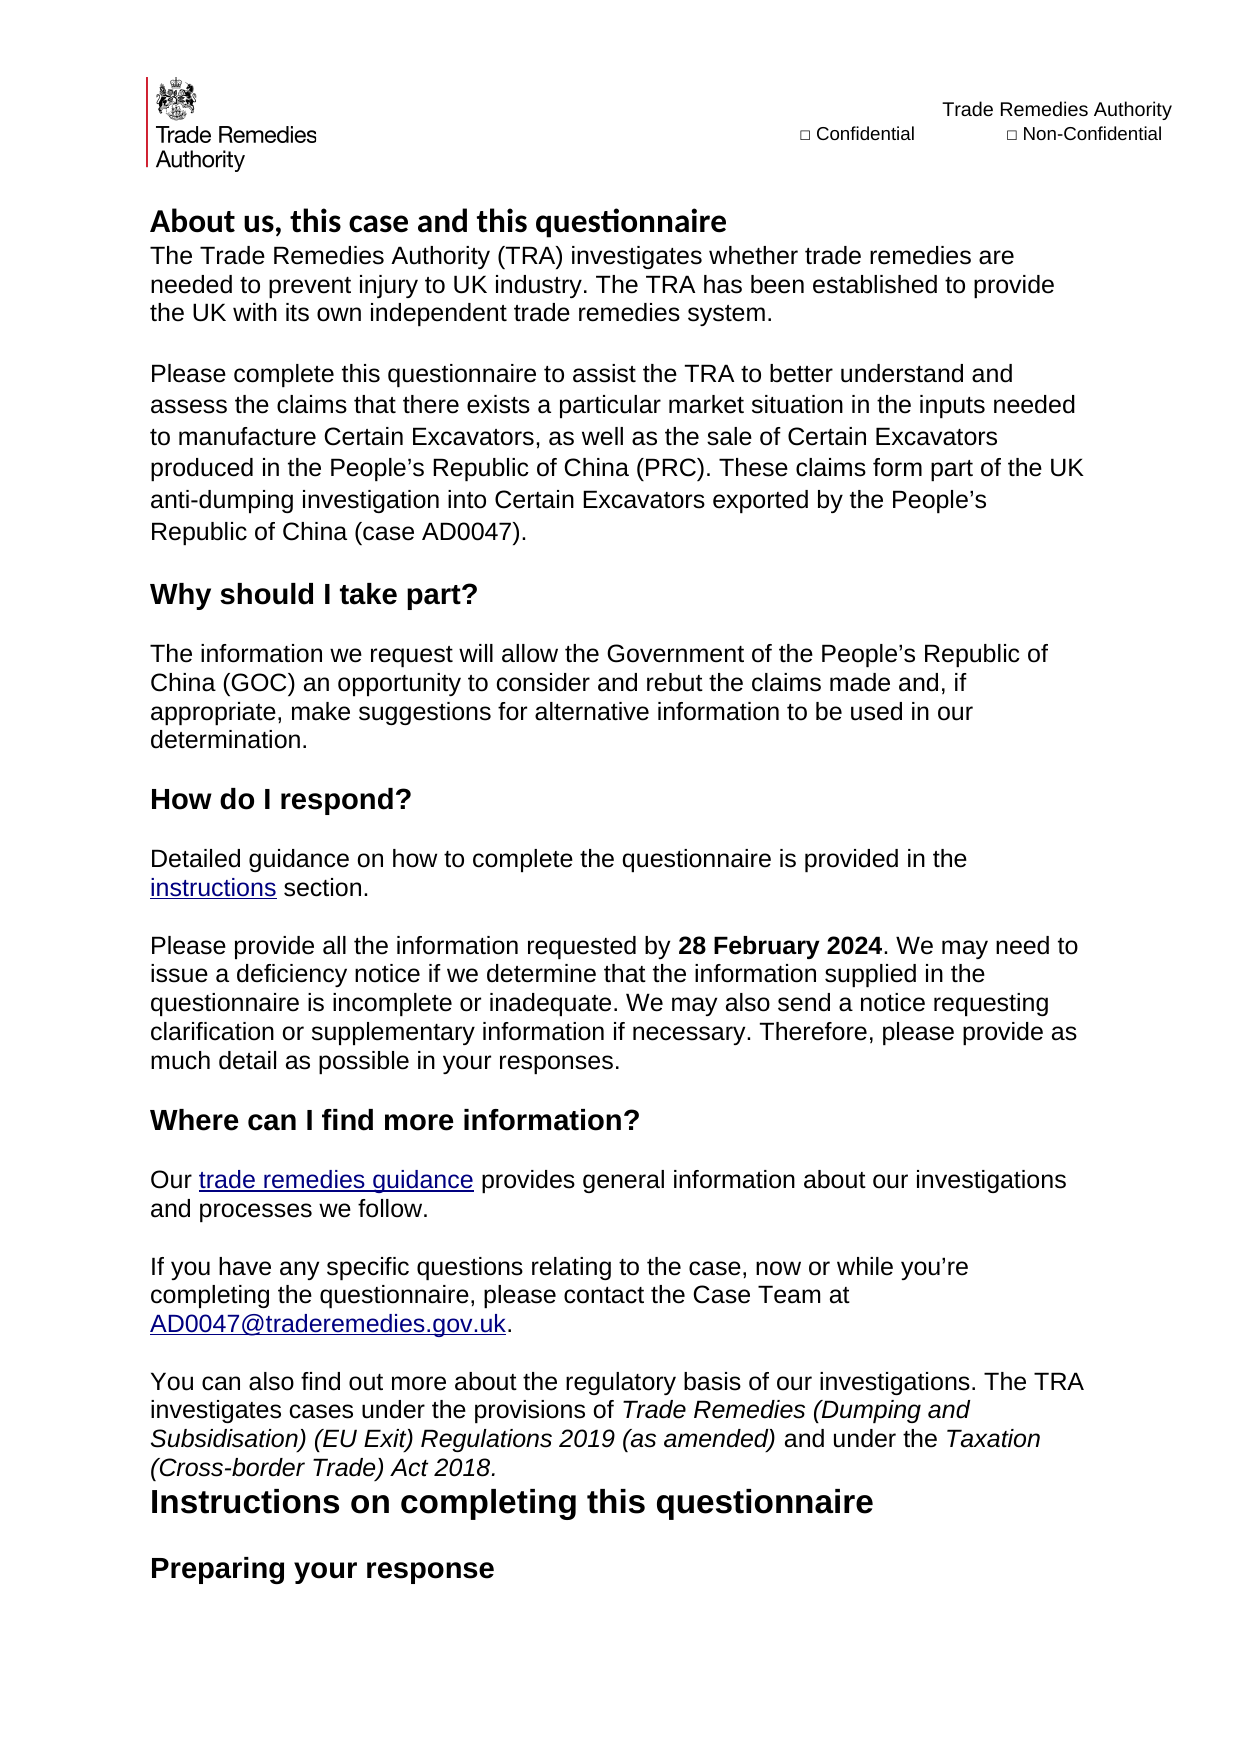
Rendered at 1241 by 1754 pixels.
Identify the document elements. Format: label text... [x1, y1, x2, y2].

text Where can I find more information? [150, 1103, 1090, 1137]
text Please complete this questionnaire to assist the TRA to better understand and assess the claims that there exists a particular market situation in the inputs needed to manufacture Certain Excavators, as well as the sale of Certain Excavators produced in the People’s Republic of China (PRC). These claims form part of the UK anti-dumping investigation into Certain Excavators exported by the People’s Republic of China (case AD0047). [150, 359, 1090, 545]
text You can also find out more about the regulatory basis of our investigations. The TRA investigates cases under the provisions of Trade Remedies (Dumping and Subsidisation) (EU Exit) Regulations 2019 (as amended) and under the Taxation (Cross-border Trade) Act 2018. [150, 1367, 1090, 1482]
text If you have any specific questions relating to the case, now or while you’re completing the questionnaire, please contact the Case Team at AD0047@traderemedies.gov.uk. [150, 1252, 1090, 1338]
text The information we request will allow the Government of the People’s Republic of China (GOC) an opportunity to consider and rebut the claims made and, if appropriate, make suggestions for alternative information to be used in our determination. [150, 639, 1090, 754]
text About us, this case and this questionnaire [150, 200, 1090, 241]
text Detailed guidance on how to complete the questionnaire is provided in the instructions section. [150, 844, 1090, 902]
text Why should I take part? [150, 577, 1090, 610]
text Our trade remedies guidance provides general information about our investigations and processes we follow. [150, 1165, 1090, 1223]
text The Trade Remedies Authority (TRA) investigates whether trade remedies are needed to prevent injury to UK industry. The TRA has been established to provide the UK with its own independent trade remedies system. [150, 241, 1090, 327]
text Instructions on completing this questionnaire [150, 1482, 1090, 1520]
text Preparing your response [150, 1551, 1090, 1584]
text Please provide all the information requested by 28 February 2024. We may need to issue a deficiency notice if we determine that the information supplied in the questionnaire is incomplete or inadequate. We may also send a notice requesting clarification or supplementary information if necessary. Therefore, please provide as much detail as possible in your responses. [150, 931, 1090, 1074]
text How do I respond? [150, 782, 1090, 816]
